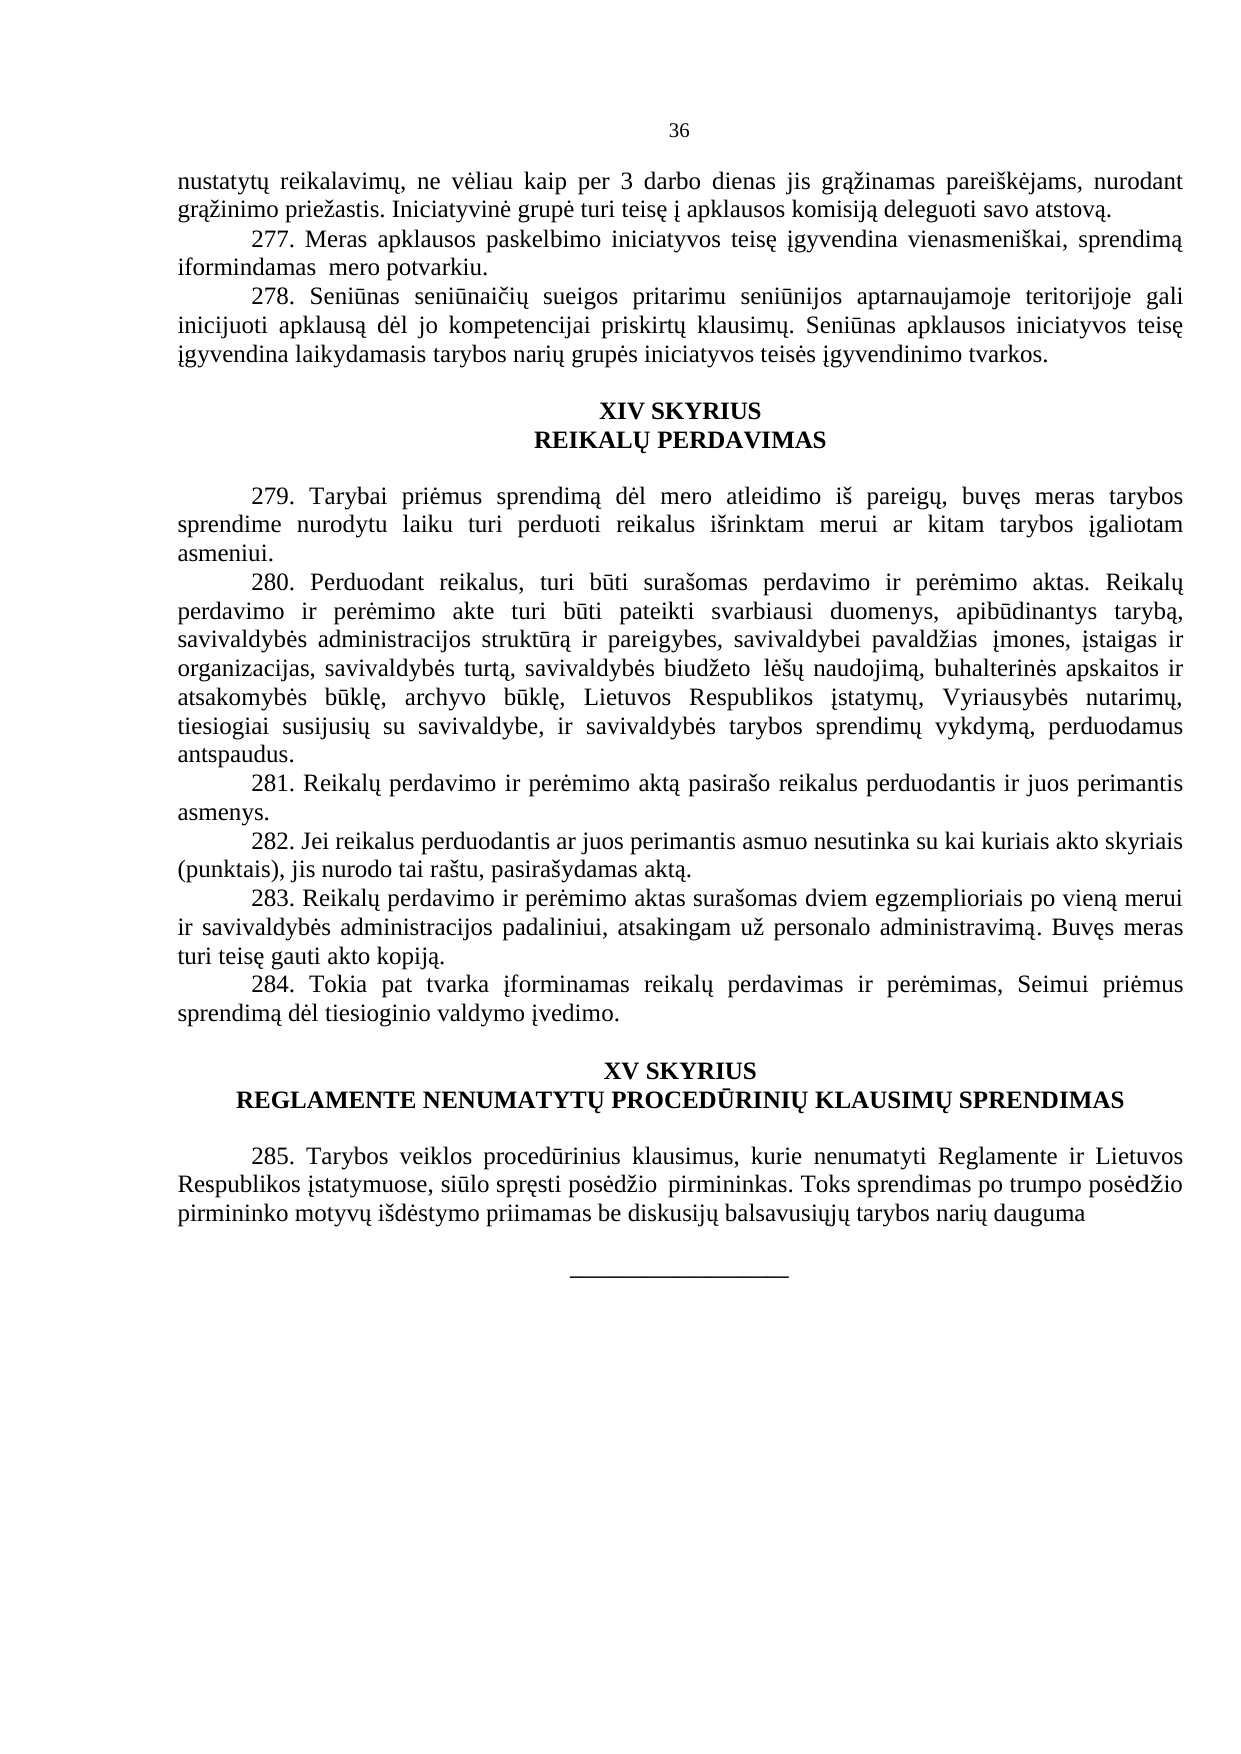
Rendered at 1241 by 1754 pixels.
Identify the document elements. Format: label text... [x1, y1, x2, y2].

text 285. Tarybos veiklos procedūrinius klausimus, kurie nenumatyti Reglamente ir Lietuvos Respublikos įstatymuose, siūlo spręsti posėdžio pirmininkas. Toks sprendimas po trumpo posėdžio pirmininko motyvų išdėstymo priimamas be diskusijų balsavusiųjų tarybos narių dauguma [177, 1141, 1183, 1227]
text XV SKYRIUS [177, 1056, 1183, 1085]
text REGLAMENTE NENUMATYTŲ PROCEDŪRINIŲ KLAUSIMŲ SPRENDIMAS [177, 1085, 1183, 1114]
text 282. Jei reikalus perduodantis ar juos perimantis asmuo nesutinka su kai kuriais akto skyriais (punktais), jis nurodo tai raštu, pasirašydamas aktą. [177, 826, 1183, 883]
text nustatytų reikalavimų, ne vėliau kaip per 3 darbo dienas jis grąžinamas pareiškėjams, nurodant grąžinimo priežastis. Iniciatyvinė grupė turi teisę į apklausos komisiją deleguoti savo atstovą. [177, 166, 1183, 224]
text 284. Tokia pat tvarka įforminamas reikalų perdavimas ir perėmimas, Seimui priėmus sprendimą dėl tiesioginio valdymo įvedimo. [177, 969, 1183, 1027]
text XIV SKYRIUS [177, 396, 1183, 425]
text 278. Seniūnas seniūnaičių sueigos pritarimu seniūnijos aptarnaujamoje teritorijoje gali inicijuoti apklausą dėl jo kompetencijai priskirtų klausimų. Seniūnas apklausos iniciatyvos teisę įgyvendina laikydamasis tarybos narių grupės iniciatyvos teisės įgyvendinimo tvarkos. [177, 281, 1183, 367]
text 277. Meras apklausos paskelbimo iniciatyvos teisę įgyvendina vienasmeniškai, sprendimą iformindamas mero potvarkiu. [177, 224, 1183, 281]
text 279. Tarybai priėmus sprendimą dėl mero atleidimo iš pareigų, buvęs meras tarybos sprendime nurodytu laiku turi perduoti reikalus išrinktam merui ar kitam tarybos įgaliotam asmeniui. [177, 481, 1183, 567]
text 280. Perduodant reikalus, turi būti surašomas perdavimo ir perėmimo aktas. Reikalų perdavimo ir perėmimo akte turi būti pateikti svarbiausi duomenys, apibūdinantys tarybą, savivaldybės administracijos struktūrą ir pareigybes, savivaldybei pavaldžias įmones, įstaigas ir organizacijas, savivaldybės turtą, savivaldybės biudžeto lėšų naudojimą, buhalterinės apskaitos ir atsakomybės būklę, archyvo būklę, Lietuvos Respublikos įstatymų, Vyriausybės nutarimų, tiesiogiai susijusių su savivaldybe, ir savivaldybės tarybos sprendimų vykdymą, perduodamus antspaudus. [177, 567, 1183, 768]
text REIKALŲ PERDAVIMAS [177, 425, 1183, 454]
text _____________________ [177, 1256, 1181, 1280]
text 283. Reikalų perdavimo ir perėmimo aktas surašomas dviem egzemplioriais po vieną merui ir savivaldybės administracijos padaliniui, atsakingam už personalo administravimą. Buvęs meras turi teisę gauti akto kopiją. [177, 883, 1183, 969]
text 281. Reikalų perdavimo ir perėmimo aktą pasirašo reikalus perduodantis ir juos perimantis asmenys. [177, 768, 1183, 826]
